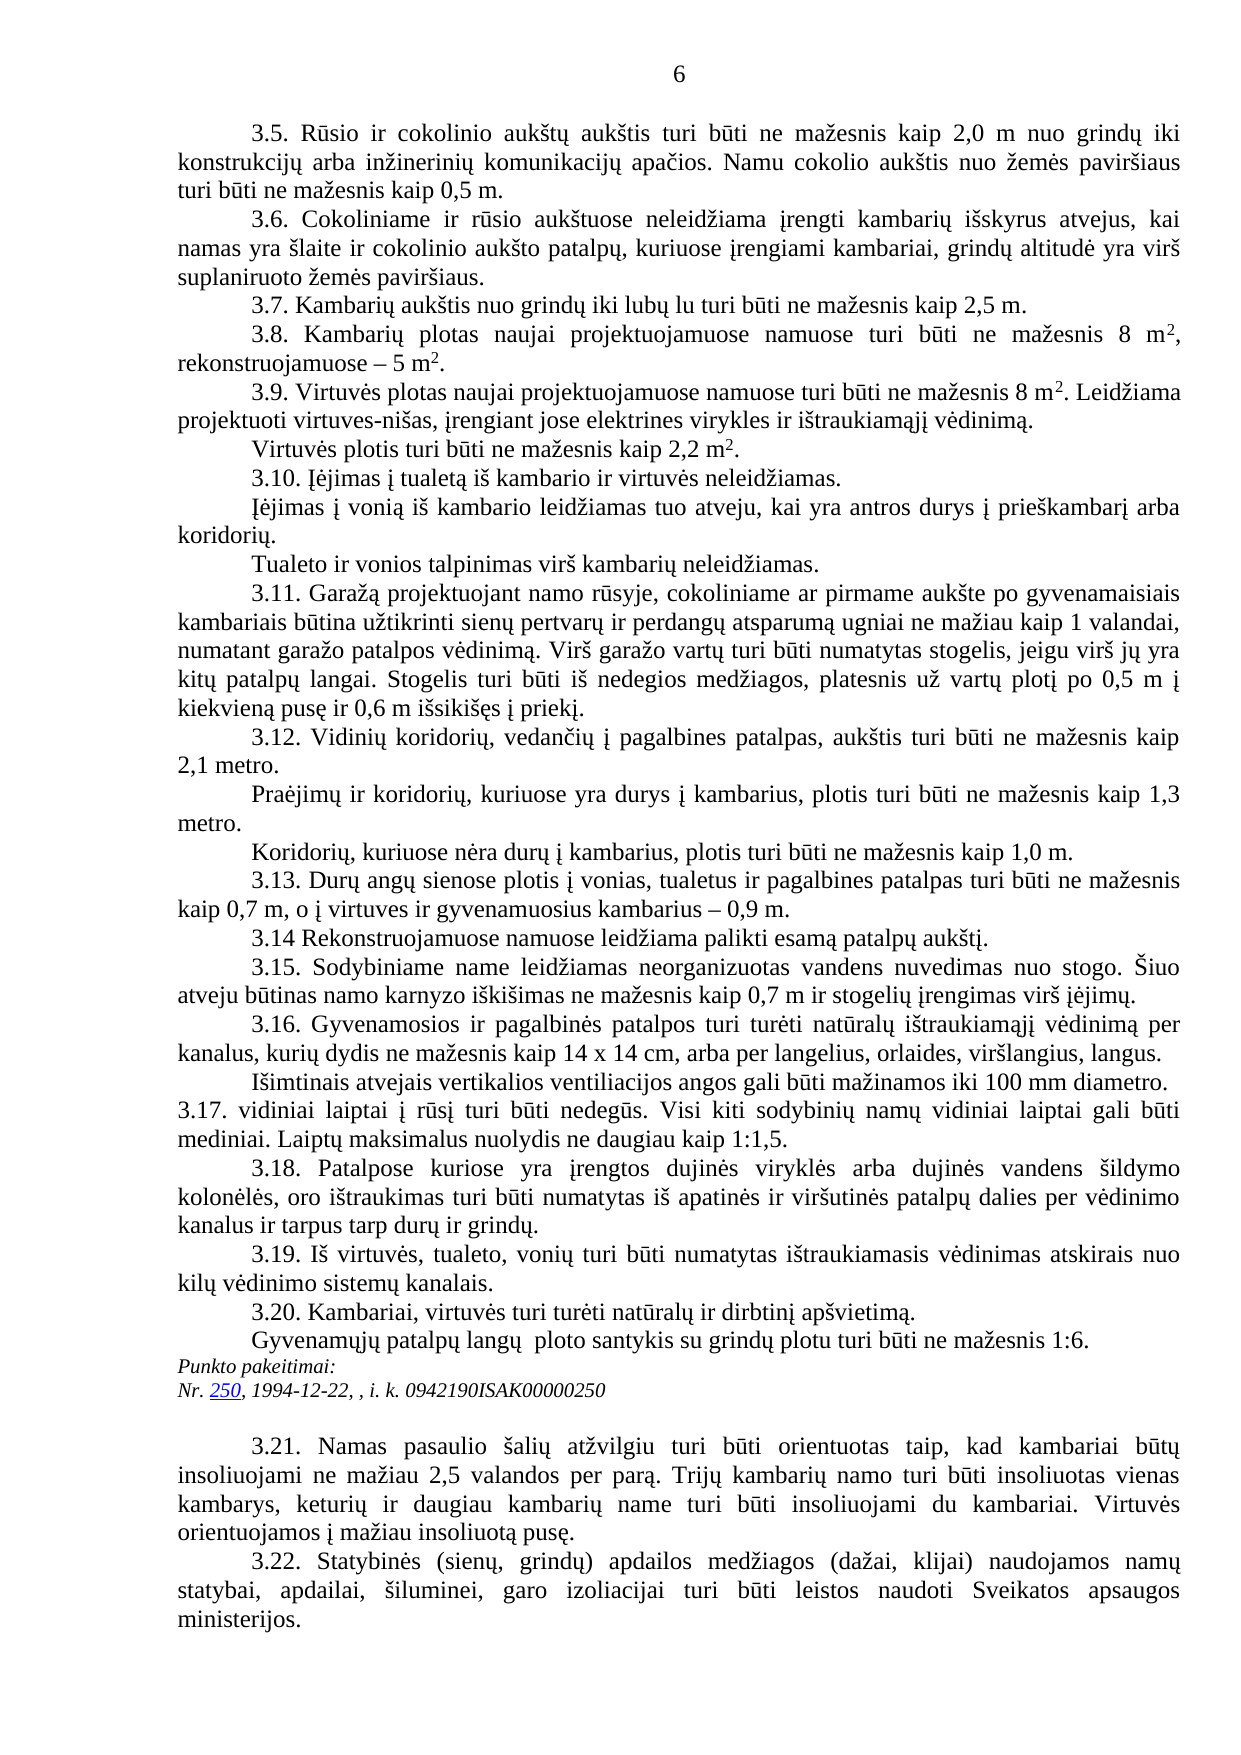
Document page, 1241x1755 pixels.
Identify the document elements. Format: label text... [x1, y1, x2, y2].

text Praėjimų ir koridorių, kuriuose yra durys į kambarius, plotis turi būti ne mažesnis kaip 1,3 metro. [177, 779, 1181, 837]
text Punkto pakeitimai: [177, 1354, 1181, 1378]
text 3.8. Kambarių plotas naujai projektuojamuose namuose turi būti ne mažesnis 8 m2, rekonstruojamuose – 5 m2. [177, 319, 1181, 377]
text 3.19. Iš virtuvės, tualeto, vonių turi būti numatytas ištraukiamasis vėdinimas atskirais nuo kilų vėdinimo sistemų kanalais. [177, 1239, 1181, 1297]
text 3.7. Kambarių aukštis nuo grindų iki lubų lu turi būti ne mažesnis kaip 2,5 m. [177, 291, 1181, 319]
text 3.20. Kambariai, virtuvės turi turėti natūralų ir dirbtinį apšvietimą. [177, 1297, 1181, 1326]
text 3.10. Įėjimas į tualetą iš kambario ir virtuvės neleidžiamas. [177, 463, 1181, 492]
text 3.16. Gyvenamosios ir pagalbinės patalpos turi turėti natūralų ištraukiamąjį vėdinimą per kanalus, kurių dydis ne mažesnis kaip 14 x 14 cm, arba per langelius, orlaides, viršlangius, langus. [177, 1009, 1181, 1067]
text 3.15. Sodybiniame name leidžiamas neorganizuotas vandens nuvedimas nuo stogo. Šiuo atveju būtinas namo karnyzo iškišimas ne mažesnis kaip 0,7 m ir stogelių įrengimas virš įėjimų. [177, 952, 1181, 1009]
text 3.22. Statybinės (sienų, grindų) apdailos medžiagos (dažai, klijai) naudojamos namų statybai, apdailai, šiluminei, garo izoliacijai turi būti leistos naudoti Sveikatos apsaugos ministerijos. [177, 1546, 1181, 1632]
text 3.9. Virtuvės plotas naujai projektuojamuose namuose turi būti ne mažesnis 8 m2. Leidžiama projektuoti virtuves-nišas, įrengiant jose elektrines virykles ir ištraukiamąjį vėdinimą. [177, 377, 1181, 434]
text Tualeto ir vonios talpinimas virš kambarių neleidžiamas. [177, 549, 1181, 578]
text 3.17. vidiniai laiptai į rūsį turi būti nedegūs. Visi kiti sodybinių namų vidiniai laiptai gali būti mediniai. Laiptų maksimalus nuolydis ne daugiau kaip 1:1,5. [177, 1096, 1181, 1153]
text 3.5. Rūsio ir cokolinio aukštų aukštis turi būti ne mažesnis kaip 2,0 m nuo grindų iki konstrukcijų arba inžinerinių komunikacijų apačios. Namu cokolio aukštis nuo žemės paviršiaus turi būti ne mažesnis kaip 0,5 m. [177, 118, 1181, 204]
text 3.13. Durų angų sienose plotis į vonias, tualetus ir pagalbines patalpas turi būti ne mažesnis kaip 0,7 m, o į virtuves ir gyvenamuosius kambarius – 0,9 m. [177, 866, 1181, 923]
text 3.12. Vidinių koridorių, vedančių į pagalbines patalpas, aukštis turi būti ne mažesnis kaip 2,1 metro. [177, 722, 1181, 779]
text Įėjimas į vonią iš kambario leidžiamas tuo atveju, kai yra antros durys į prieškambarį arba koridorių. [177, 492, 1181, 549]
text Koridorių, kuriuose nėra durų į kambarius, plotis turi būti ne mažesnis kaip 1,0 m. [177, 837, 1181, 866]
text 3.11. Garažą projektuojant namo rūsyje, cokoliniame ar pirmame aukšte po gyvenamaisiais kambariais būtina užtikrinti sienų pertvarų ir perdangų atsparumą ugniai ne mažiau kaip 1 valandai, numatant garažo patalpos vėdinimą. Virš garažo vartų turi būti numatytas stogelis, jeigu virš jų yra kitų patalpų langai. Stogelis turi būti iš nedegios medžiagos, platesnis už vartų plotį po 0,5 m į kiekvieną pusę ir 0,6 m išsikišęs į priekį. [177, 578, 1181, 722]
text 3.6. Cokoliniame ir rūsio aukštuose neleidžiama įrengti kambarių išskyrus atvejus, kai namas yra šlaite ir cokolinio aukšto patalpų, kuriuose įrengiami kambariai, grindų altitudė yra virš suplaniruoto žemės paviršiaus. [177, 204, 1181, 291]
text Nr. 250, 1994-12-22, , i. k. 0942190ISAK00000250 [177, 1378, 1181, 1402]
text 3.14 Rekonstruojamuose namuose leidžiama palikti esamą patalpų aukštį. [177, 923, 1181, 952]
text Gyvenamųjų patalpų langų ploto santykis su grindų plotu turi būti ne mažesnis 1:6. [177, 1326, 1181, 1354]
text Virtuvės plotis turi būti ne mažesnis kaip 2,2 m2. [177, 434, 1181, 463]
text 3.21. Namas pasaulio šalių atžvilgiu turi būti orientuotas taip, kad kambariai būtų insoliuojami ne mažiau 2,5 valandos per parą. Trijų kambarių namo turi būti insoliuotas vienas kambarys, keturių ir daugiau kambarių name turi būti insoliuojami du kambariai. Virtuvės orientuojamos į mažiau insoliuotą pusę. [177, 1431, 1181, 1546]
text 3.18. Patalpose kuriose yra įrengtos dujinės viryklės arba dujinės vandens šildymo kolonėlės, oro ištraukimas turi būti numatytas iš apatinės ir viršutinės patalpų dalies per vėdinimo kanalus ir tarpus tarp durų ir grindų. [177, 1153, 1181, 1239]
text Išimtinais atvejais vertikalios ventiliacijos angos gali būti mažinamos iki 100 mm diametro. [177, 1067, 1181, 1096]
